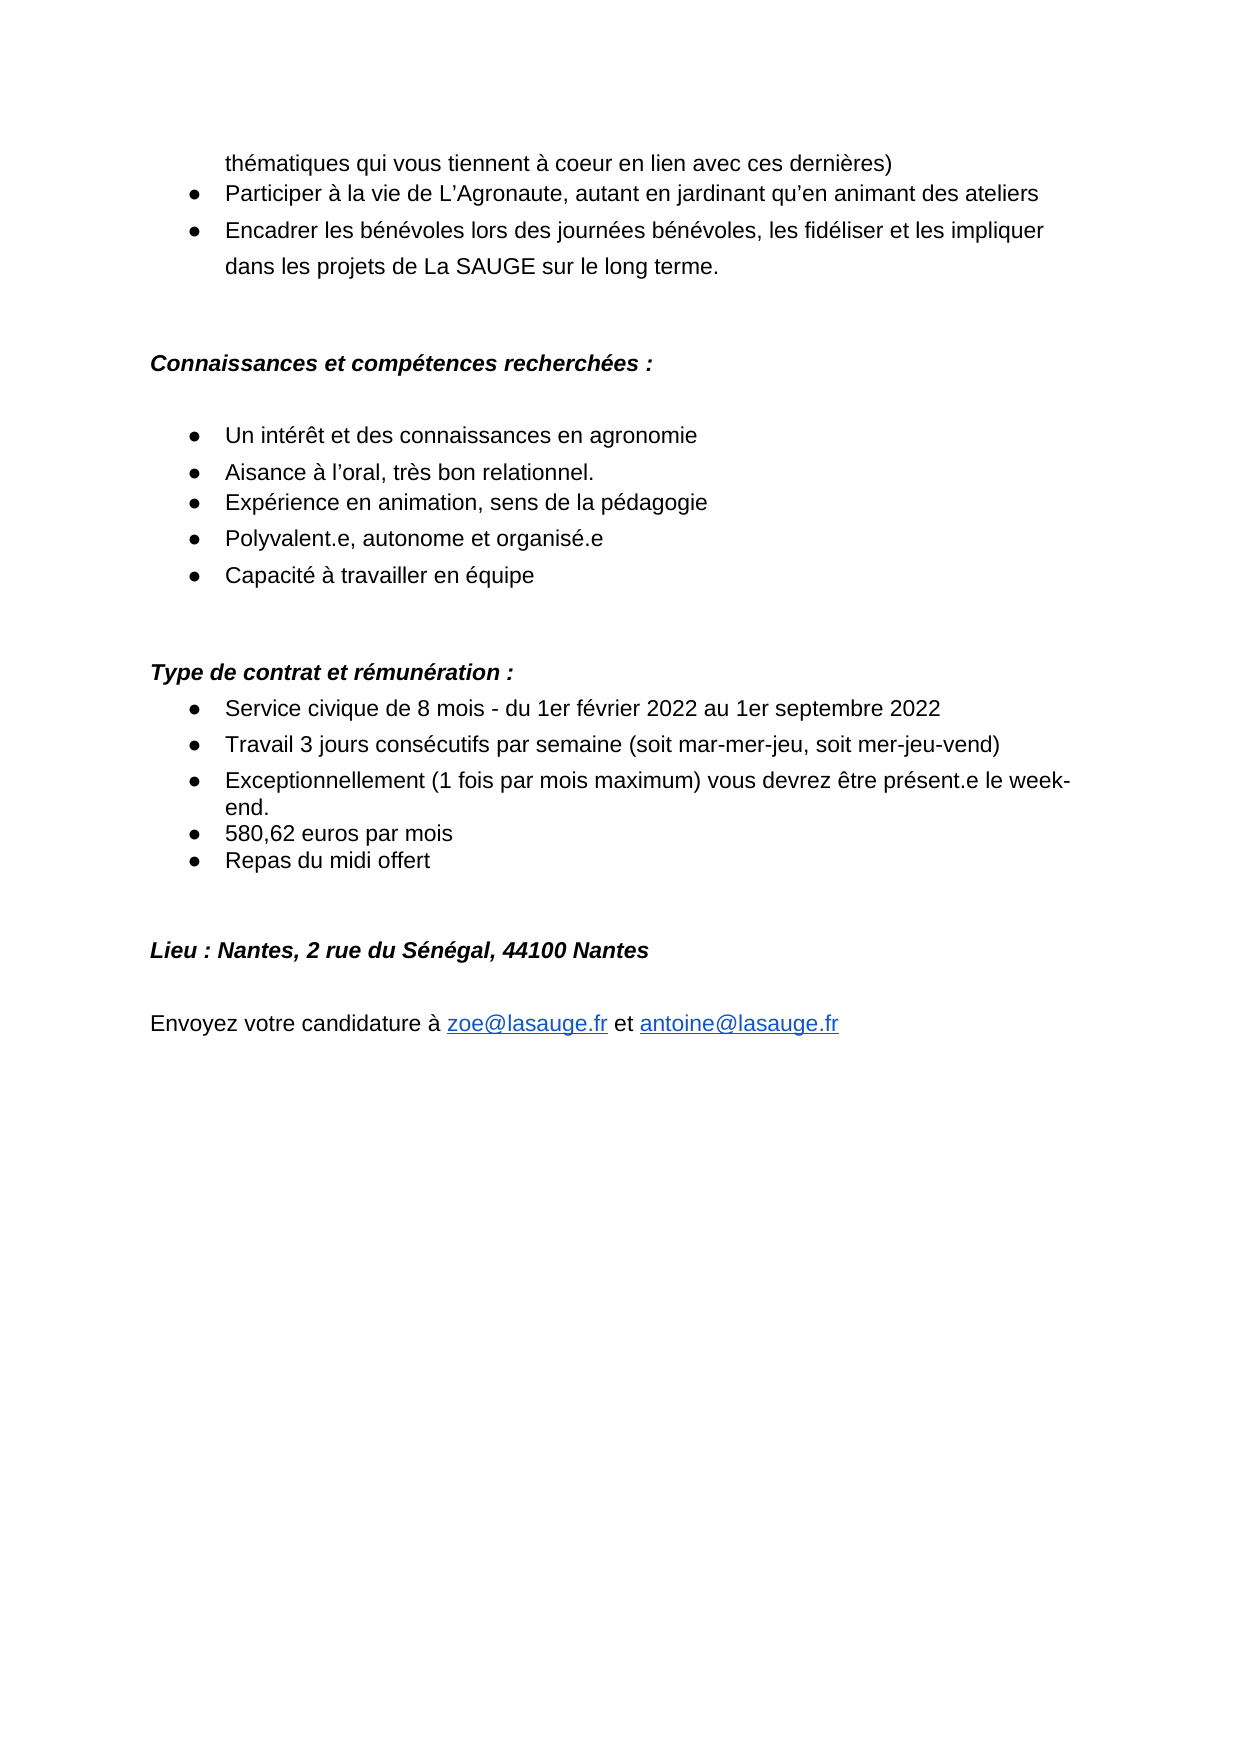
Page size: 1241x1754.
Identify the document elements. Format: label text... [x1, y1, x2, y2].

list Polyvalent.e, autonome et organisé.e [187, 525, 1090, 552]
list Encadrer les bénévoles lors des journées bénévoles, les fidéliser et les impliquer dans les projets de La SAUGE sur le long terme. [187, 217, 1090, 279]
list Service civique de 8 mois - du 1er février 2022 au 1er septembre 2022 [187, 695, 1090, 721]
list Participer à la vie de L’Agronaute, autant en jardinant qu’en animant des ateliers [187, 180, 1090, 207]
list thématiques qui vous tiennent à coeur en lien avec ces dernières) [187, 150, 1090, 176]
text Connaissances et compétences recherchées : [150, 350, 1090, 376]
list Repas du midi offert [187, 847, 1090, 873]
list Un intérêt et des connaissances en agronomie [187, 422, 1090, 449]
list Capacité à travailler en équipe [187, 562, 1090, 588]
text Envoyez votre candidature à zoe@lasauge.fr et antoine@lasauge.fr [150, 1010, 1090, 1036]
list Aisance à l’oral, très bon relationnel. [187, 459, 1090, 485]
list Exceptionnellement (1 fois par mois maximum) vous devrez être présent.e le week-end. [187, 767, 1090, 820]
list 580,62 euros par mois [187, 820, 1090, 847]
list Travail 3 jours consécutifs par semaine (soit mar-mer-jeu, soit mer-jeu-vend) [187, 731, 1090, 757]
list Expérience en animation, sens de la pédagogie [187, 489, 1090, 515]
text Type de contrat et rémunération : [150, 658, 1090, 685]
text Lieu : Nantes, 2 rue du Sénégal, 44100 Nantes [150, 937, 1090, 963]
